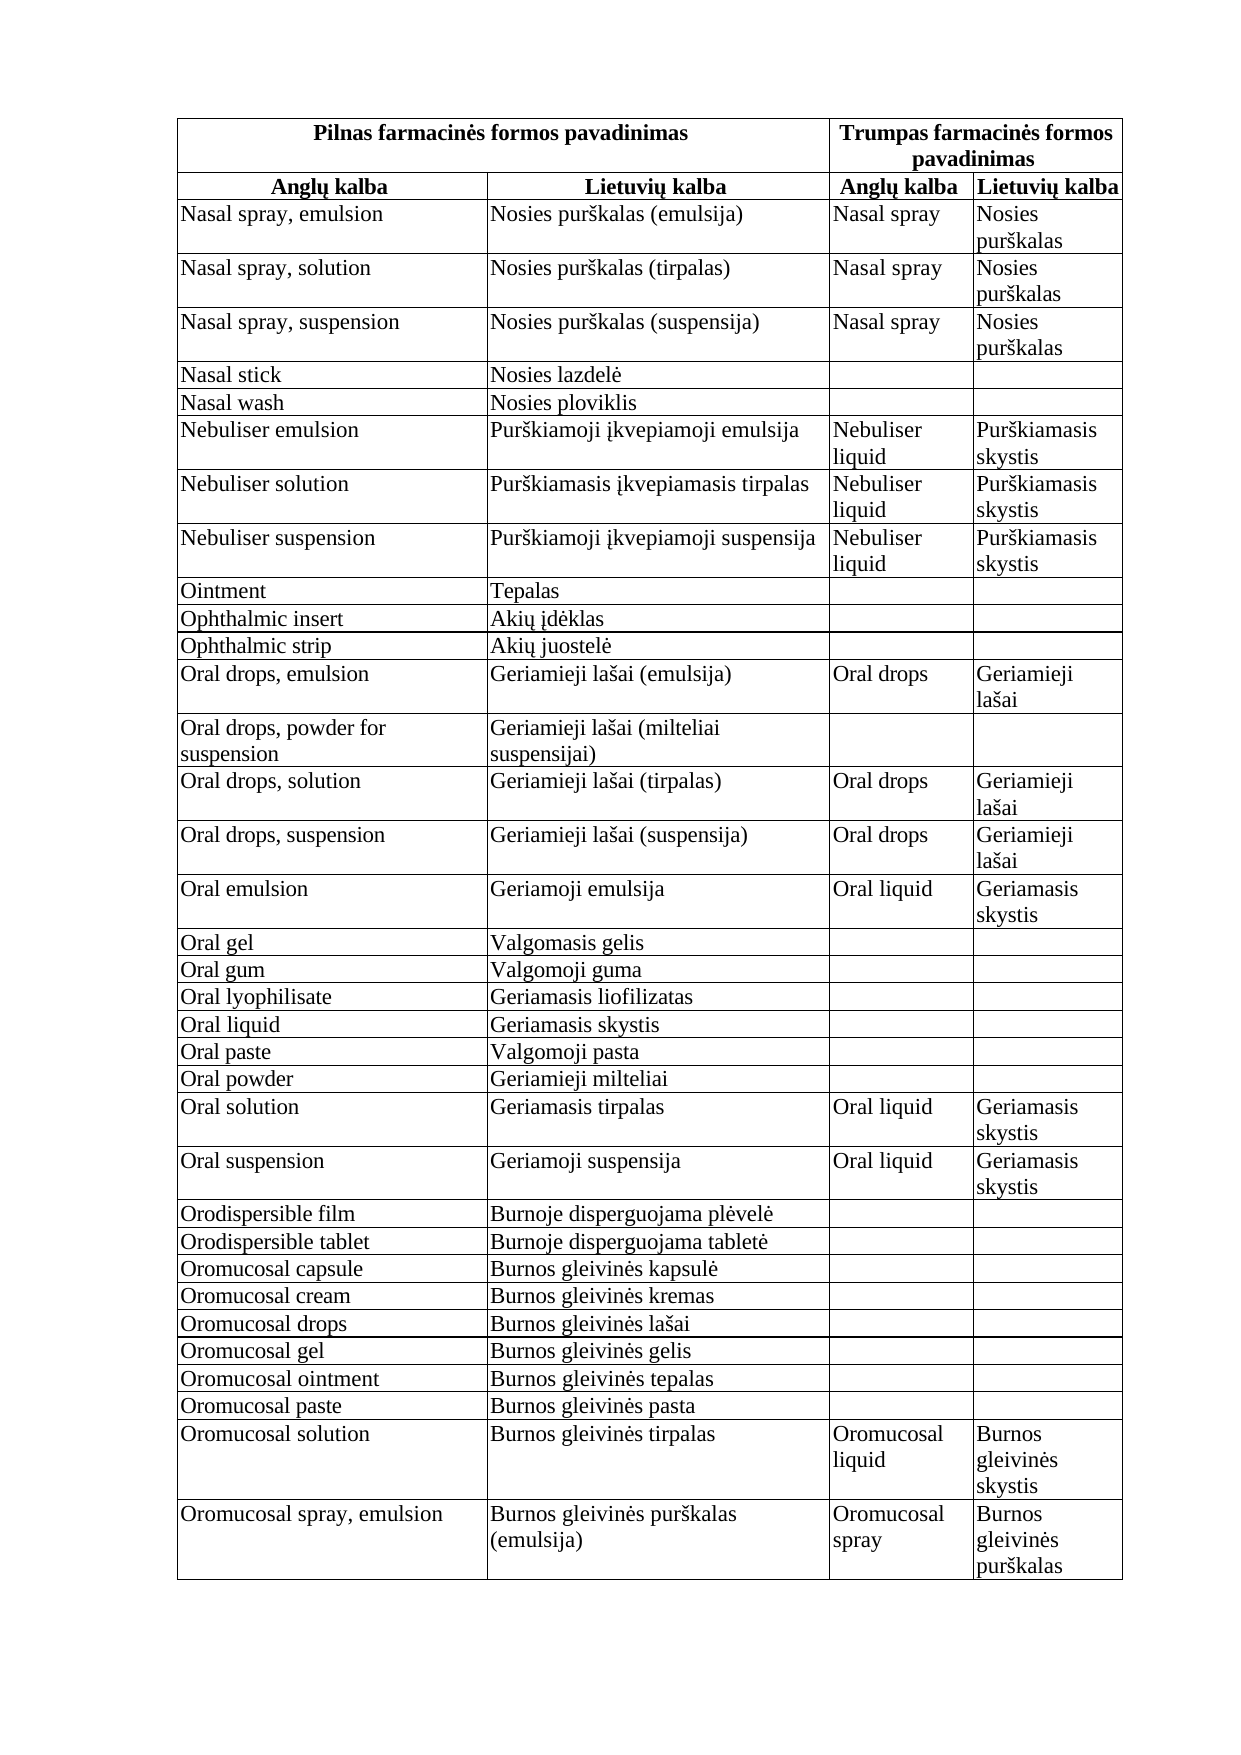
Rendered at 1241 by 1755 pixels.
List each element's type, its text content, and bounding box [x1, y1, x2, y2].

table_cell Geriamoji suspensija [488, 1147, 829, 1199]
table_cell Oromucosal drops [178, 1310, 487, 1336]
table_cell [830, 1365, 973, 1391]
table_cell [974, 983, 1122, 1010]
table_cell [974, 714, 1122, 766]
table_cell Purškiamasis skystis [974, 416, 1122, 469]
table_cell Nosies purškalas (tirpalas) [488, 254, 829, 307]
table_cell [830, 1310, 973, 1336]
table_cell Geriamieji lašai (suspensija) [488, 821, 829, 874]
table_cell Nosies purškalas (suspensija) [488, 308, 829, 361]
table_cell [974, 1066, 1122, 1092]
table_cell Oromucosal liquid [830, 1420, 973, 1499]
table_cell [830, 633, 973, 659]
table_cell [830, 1011, 973, 1037]
table_cell Geriamieji lašai (milteliai suspensijai) [488, 714, 829, 766]
table_cell Oromucosal spray, emulsion [178, 1500, 487, 1579]
table_header Pilnas farmacinės formos pavadinimas [178, 119, 829, 172]
table_cell [974, 1200, 1122, 1227]
table_cell Burnos gleivinės pasta [488, 1392, 829, 1418]
table_cell Burnoje disperguojama tabletė [488, 1228, 829, 1254]
table_cell Geriamieji lašai (tirpalas) [488, 767, 829, 820]
table_cell Geriamoji emulsija [488, 875, 829, 927]
table_cell [830, 983, 973, 1010]
table_cell [974, 605, 1122, 631]
table_cell Oromucosal paste [178, 1392, 487, 1418]
table_cell Geriamieji milteliai [488, 1066, 829, 1092]
table_cell Tepalas [488, 578, 829, 604]
table_cell Anglų kalba [178, 173, 487, 199]
table_cell [974, 633, 1122, 659]
table_cell Geriamieji lašai [974, 767, 1122, 820]
table_cell Oromucosal solution [178, 1420, 487, 1499]
table_cell Oral drops [830, 821, 973, 874]
table_cell Geriamieji lašai (emulsija) [488, 660, 829, 712]
table_header Trumpas farmacinės formos pavadinimas [830, 119, 1122, 172]
table_cell Geriamasis tirpalas [488, 1093, 829, 1146]
table_cell Purškiamasis skystis [974, 470, 1122, 523]
table_cell [830, 1066, 973, 1092]
table_cell Burnos gleivinės kremas [488, 1283, 829, 1309]
table_cell Burnos gleivinės skystis [974, 1420, 1122, 1499]
table_cell [974, 362, 1122, 388]
table_cell [974, 1392, 1122, 1418]
table_cell Nosies ploviklis [488, 389, 829, 415]
table_cell Oral paste [178, 1038, 487, 1064]
table_cell Nebuliser solution [178, 470, 487, 523]
table_cell [830, 714, 973, 766]
table_cell Nebuliser suspension [178, 524, 487, 577]
table_cell Nosies lazdelė [488, 362, 829, 388]
table_cell Nebuliser liquid [830, 416, 973, 469]
table_cell Ophthalmic insert [178, 605, 487, 631]
table_cell Ointment [178, 578, 487, 604]
table_cell Nasal spray [830, 308, 973, 361]
table_cell [830, 1200, 973, 1227]
table_cell Oral drops, powder for suspension [178, 714, 487, 766]
table_cell Oral solution [178, 1093, 487, 1146]
table_cell Geriamasis skystis [488, 1011, 829, 1037]
table_cell Oral powder [178, 1066, 487, 1092]
table_cell Nebuliser emulsion [178, 416, 487, 469]
table_cell Geriamasis skystis [974, 875, 1122, 927]
table_cell [974, 1310, 1122, 1336]
table_cell Nosies purškalas (emulsija) [488, 200, 829, 253]
table_cell Nasal stick [178, 362, 487, 388]
table_cell Purškiamasis skystis [974, 524, 1122, 577]
table_cell Oral liquid [178, 1011, 487, 1037]
table_cell Nasal spray, emulsion [178, 200, 487, 253]
table_cell Oral drops, emulsion [178, 660, 487, 712]
table_cell Oral drops, solution [178, 767, 487, 820]
table_cell [974, 1338, 1122, 1364]
table_cell Oromucosal gel [178, 1338, 487, 1364]
table_cell Purškiamoji įkvepiamoji suspensija [488, 524, 829, 577]
table_cell Valgomoji guma [488, 956, 829, 982]
table_cell Orodispersible film [178, 1200, 487, 1227]
table_cell Burnos gleivinės purškalas [974, 1500, 1122, 1579]
table_cell Burnos gleivinės lašai [488, 1310, 829, 1336]
table_cell Geriamasis skystis [974, 1093, 1122, 1146]
table_cell Nosies purškalas [974, 200, 1122, 253]
table_cell Oral lyophilisate [178, 983, 487, 1010]
table_cell Lietuvių kalba [974, 173, 1122, 199]
table_cell Purškiamasis įkvepiamasis tirpalas [488, 470, 829, 523]
table_cell Geriamieji lašai [974, 660, 1122, 712]
table_cell Oromucosal spray [830, 1500, 973, 1579]
table_cell Oromucosal capsule [178, 1255, 487, 1282]
table_cell Oromucosal ointment [178, 1365, 487, 1391]
table_cell [974, 1365, 1122, 1391]
table_cell Oromucosal cream [178, 1283, 487, 1309]
table_cell Oral suspension [178, 1147, 487, 1199]
table_cell [830, 362, 973, 388]
table_cell [974, 929, 1122, 955]
table_cell Valgomoji pasta [488, 1038, 829, 1064]
table_cell Oral drops [830, 767, 973, 820]
table_cell [974, 1255, 1122, 1282]
table_cell Geriamasis skystis [974, 1147, 1122, 1199]
table_cell Oral gel [178, 929, 487, 955]
table_cell Ophthalmic strip [178, 633, 487, 659]
table_cell Burnos gleivinės gelis [488, 1338, 829, 1364]
table_cell Burnos gleivinės kapsulė [488, 1255, 829, 1282]
table_cell Purškiamoji įkvepiamoji emulsija [488, 416, 829, 469]
table_cell [830, 1228, 973, 1254]
table_cell Akių juostelė [488, 633, 829, 659]
table_cell Nasal spray [830, 200, 973, 253]
table_cell Oral drops, suspension [178, 821, 487, 874]
table_cell Nasal wash [178, 389, 487, 415]
table_cell [974, 1038, 1122, 1064]
table_cell Burnoje disperguojama plėvelė [488, 1200, 829, 1227]
table_cell Burnos gleivinės purškalas (emulsija) [488, 1500, 829, 1579]
table_cell Oral gum [178, 956, 487, 982]
table_cell Valgomasis gelis [488, 929, 829, 955]
table_cell Oral liquid [830, 1147, 973, 1199]
table_cell Nasal spray, suspension [178, 308, 487, 361]
table_cell Orodispersible tablet [178, 1228, 487, 1254]
table_cell [974, 956, 1122, 982]
table_cell [974, 389, 1122, 415]
table_cell Nasal spray [830, 254, 973, 307]
table_cell Geriamieji lašai [974, 821, 1122, 874]
table_cell Geriamasis liofilizatas [488, 983, 829, 1010]
table_cell [830, 1392, 973, 1418]
table_cell [830, 389, 973, 415]
table_cell Burnos gleivinės tepalas [488, 1365, 829, 1391]
table_cell Nosies purškalas [974, 254, 1122, 307]
table_cell Oral liquid [830, 875, 973, 927]
table_cell [830, 956, 973, 982]
table_cell Nosies purškalas [974, 308, 1122, 361]
table_cell [830, 1338, 973, 1364]
table_cell [974, 578, 1122, 604]
table_cell [974, 1011, 1122, 1037]
table_cell [830, 1038, 973, 1064]
table_cell [830, 578, 973, 604]
table_cell Nasal spray, solution [178, 254, 487, 307]
table_cell [974, 1228, 1122, 1254]
table_cell Nebuliser liquid [830, 470, 973, 523]
table_cell [974, 1283, 1122, 1309]
table_cell [830, 1283, 973, 1309]
table_cell Oral liquid [830, 1093, 973, 1146]
table_cell Burnos gleivinės tirpalas [488, 1420, 829, 1499]
table_cell Nebuliser liquid [830, 524, 973, 577]
table_cell Akių įdėklas [488, 605, 829, 631]
table_cell [830, 929, 973, 955]
table_cell Oral emulsion [178, 875, 487, 927]
table_cell [830, 605, 973, 631]
table_cell Lietuvių kalba [488, 173, 829, 199]
table_cell [830, 1255, 973, 1282]
table_cell Anglų kalba [830, 173, 973, 199]
table_cell Oral drops [830, 660, 973, 712]
